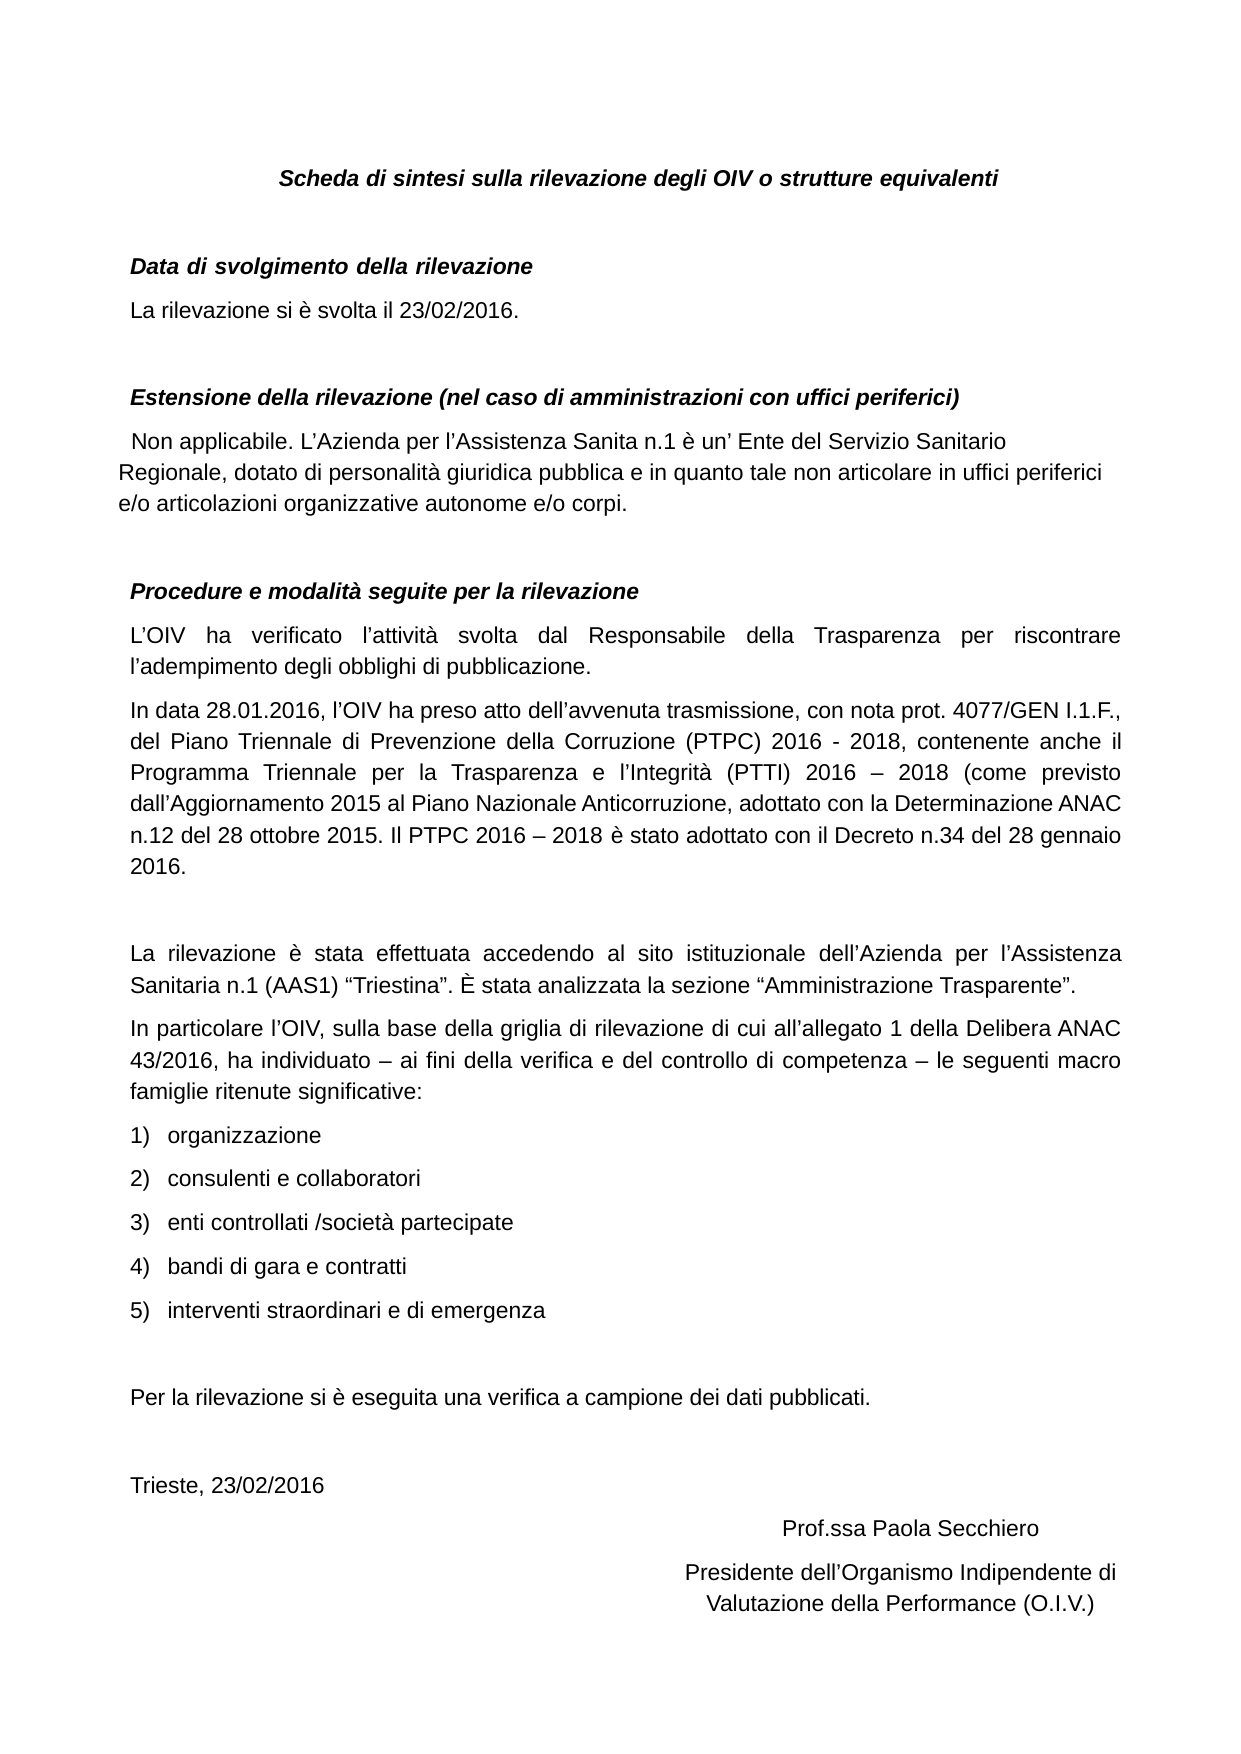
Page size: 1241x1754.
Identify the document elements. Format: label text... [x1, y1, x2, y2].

subtitle Procedure e modalità seguite per la rilevazione [130, 574, 1122, 606]
text Trieste, 23/02/2016 [130, 1468, 1122, 1499]
text Presidente dell’Organismo Indipendente di Valutazione della Performance (O.I.V.) [679, 1556, 1122, 1618]
subtitle Scheda di sintesi sulla rilevazione degli OIV o strutture equivalenti [130, 162, 1122, 193]
text L’OIV ha verificato l’attività svolta dal Responsabile della Trasparenza per riscontrare l’adempimento degli obblighi di pubblicazione. [130, 618, 1122, 681]
list bandi di gara e contratti [130, 1249, 1122, 1281]
text Per la rilevazione si è eseguita una verifica a campione dei dati pubblicati. [130, 1381, 1122, 1412]
text In data 28.01.2016, l’OIV ha preso atto dell’avvenuta trasmissione, con nota prot. 4077/GEN I.1.F., del Piano Triennale di Prevenzione della Corruzione (PTPC) 2016 - 2018, contenente anche il Programma Triennale per la Trasparenza e l’Integrità (PTTI) 2016 – 2018 (come previsto dall’Aggiornamento 2015 al Piano Nazionale Anticorruzione, adottato con la Determinazione ANAC n.12 del 28 ottobre 2015. Il PTPC 2016 – 2018 è stato adottato con il Decreto n.34 del 28 gennaio 2016. [130, 693, 1122, 881]
text La rilevazione è stata effettuata accedendo al sito istituzionale dell’Azienda per l’Assistenza Sanitaria n.1 (AAS1) “Triestina”. È stata analizzata la sezione “Amministrazione Trasparente”. [130, 937, 1122, 999]
list interventi straordinari e di emergenza [130, 1293, 1122, 1324]
text Estensione della rilevazione (nel caso di amministrazioni con uffici periferici) [130, 381, 1122, 412]
text In particolare l’OIV, sulla base della griglia di rilevazione di cui all’allegato 1 della Delibera ANAC 43/2016, ha individuato – ai fini della verifica e del controllo di competenza – le seguenti macro famiglie ritenute significative: [130, 1012, 1122, 1106]
text La rilevazione si è svolta il 23/02/2016. [130, 293, 1122, 324]
list enti controllati /società partecipate [130, 1206, 1122, 1237]
text Data di svolgimento della rilevazione [130, 249, 1122, 281]
text Prof.ssa Paola Secchiero [708, 1512, 1122, 1543]
list organizzazione [130, 1118, 1122, 1149]
text Non applicabile. L’Azienda per l’Assistenza Sanita n.1 è un’ Ente del Servizio Sanitario Regionale, dotato di personalità giuridica pubblica e in quanto tale non articolare in uffici periferici e/o articolazioni organizzative autonome e/o corpi. [118, 424, 1122, 518]
list consulenti e collaboratori [130, 1162, 1122, 1193]
